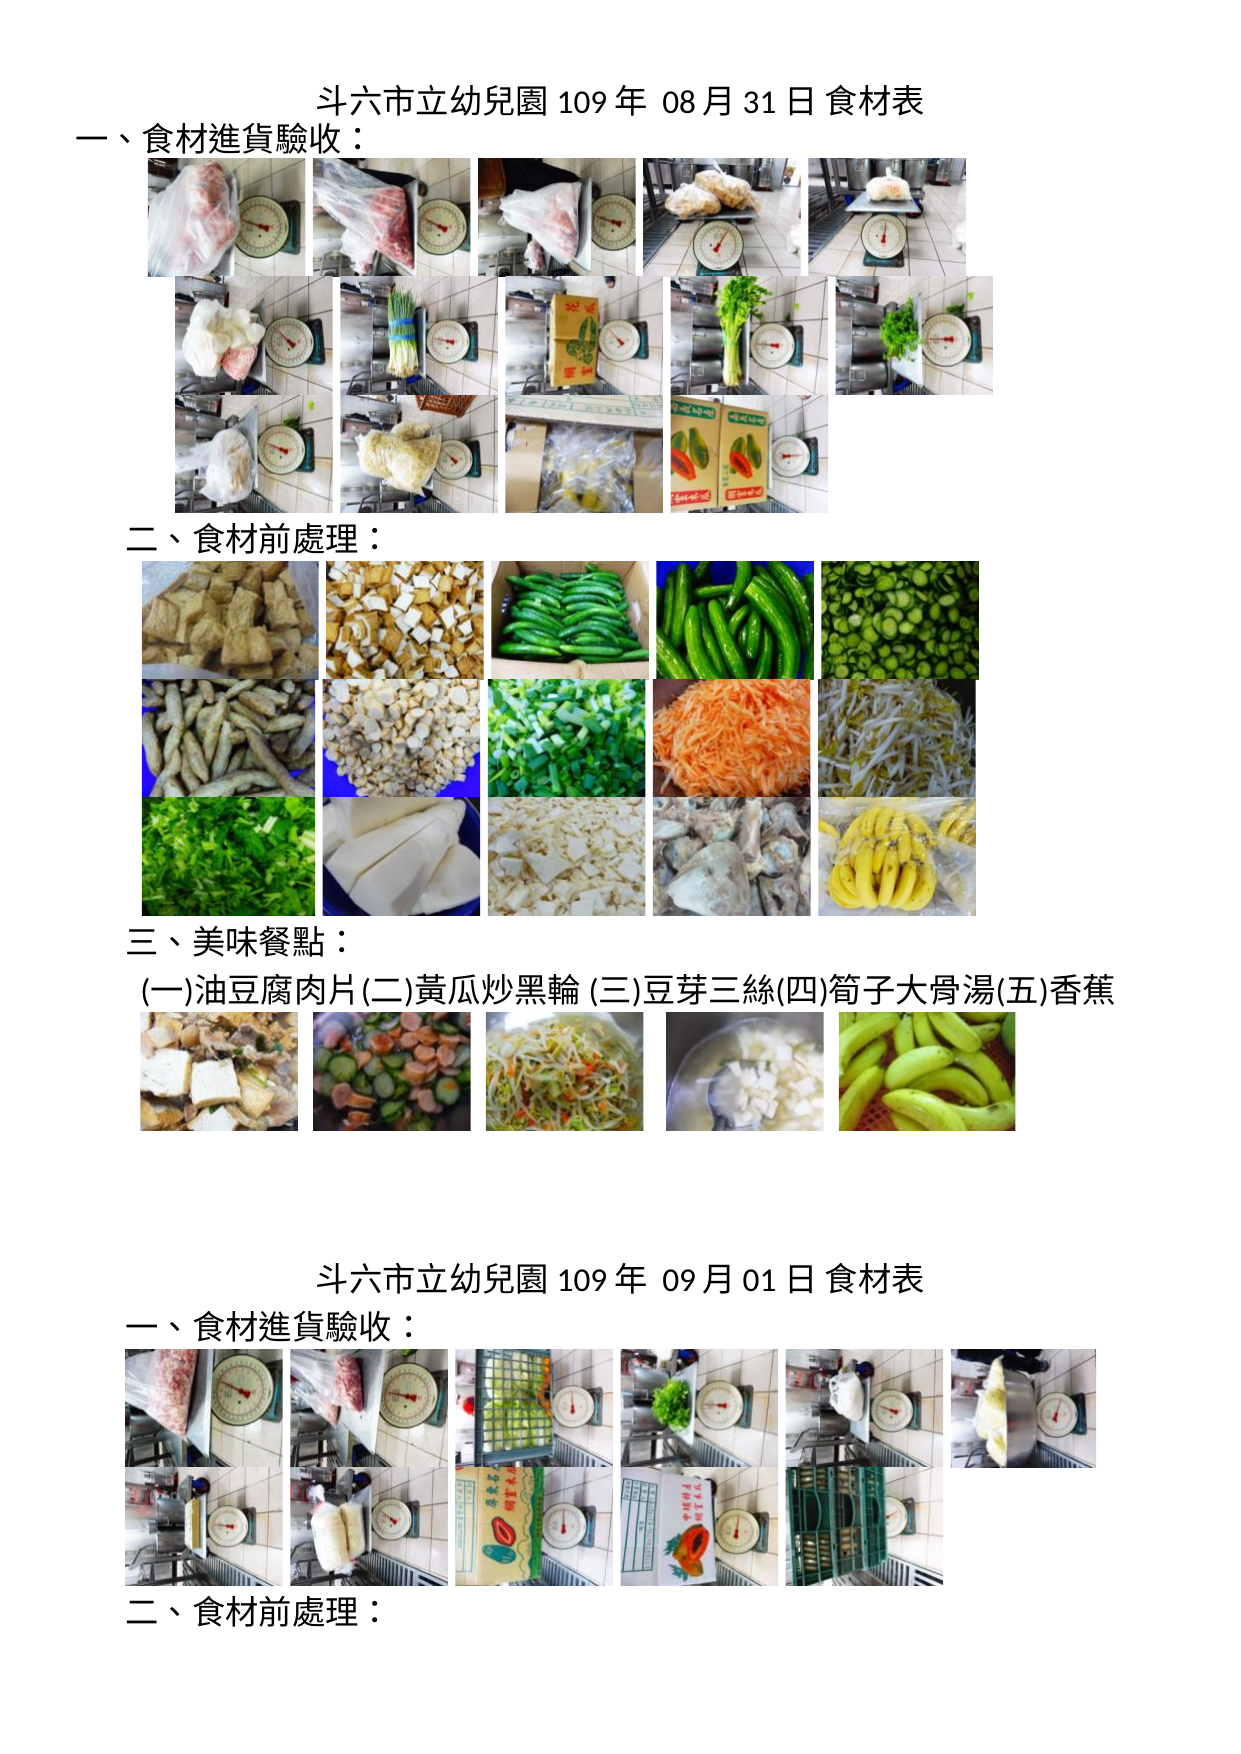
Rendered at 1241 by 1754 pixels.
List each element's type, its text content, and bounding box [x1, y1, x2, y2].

picture [487, 561, 649, 916]
picture [140, 1012, 298, 1131]
picture [141, 561, 319, 916]
text 二、食材前處理： [125, 513, 1165, 561]
picture [313, 1012, 471, 1131]
picture [785, 1349, 944, 1586]
text 斗六市立幼兒園 109年 09月01 日 食材表 [75, 1253, 1165, 1301]
picture [322, 561, 484, 916]
text 一、食材進貨驗收： [125, 1301, 1165, 1349]
picture [455, 1349, 613, 1586]
picture [950, 1349, 1097, 1468]
picture [147, 158, 993, 513]
picture [485, 1012, 644, 1131]
picture [652, 561, 814, 916]
text 斗六市立幼兒園 109年 08月31 日 食材表 [75, 75, 1165, 123]
picture [838, 1012, 1016, 1131]
text 三、美味餐點： [125, 916, 1165, 964]
text 二、食材前處理： [125, 1586, 1165, 1634]
text (一)油豆腐肉片(二)黃瓜炒黑輪 (三)豆芽三絲(四)筍子大骨湯(五)香蕉 [125, 964, 1165, 1012]
picture [620, 1349, 779, 1586]
picture [290, 1349, 448, 1586]
text 一、食材進貨驗收： [75, 123, 1165, 159]
picture [818, 561, 979, 916]
picture [666, 1012, 824, 1131]
picture [125, 1349, 283, 1586]
